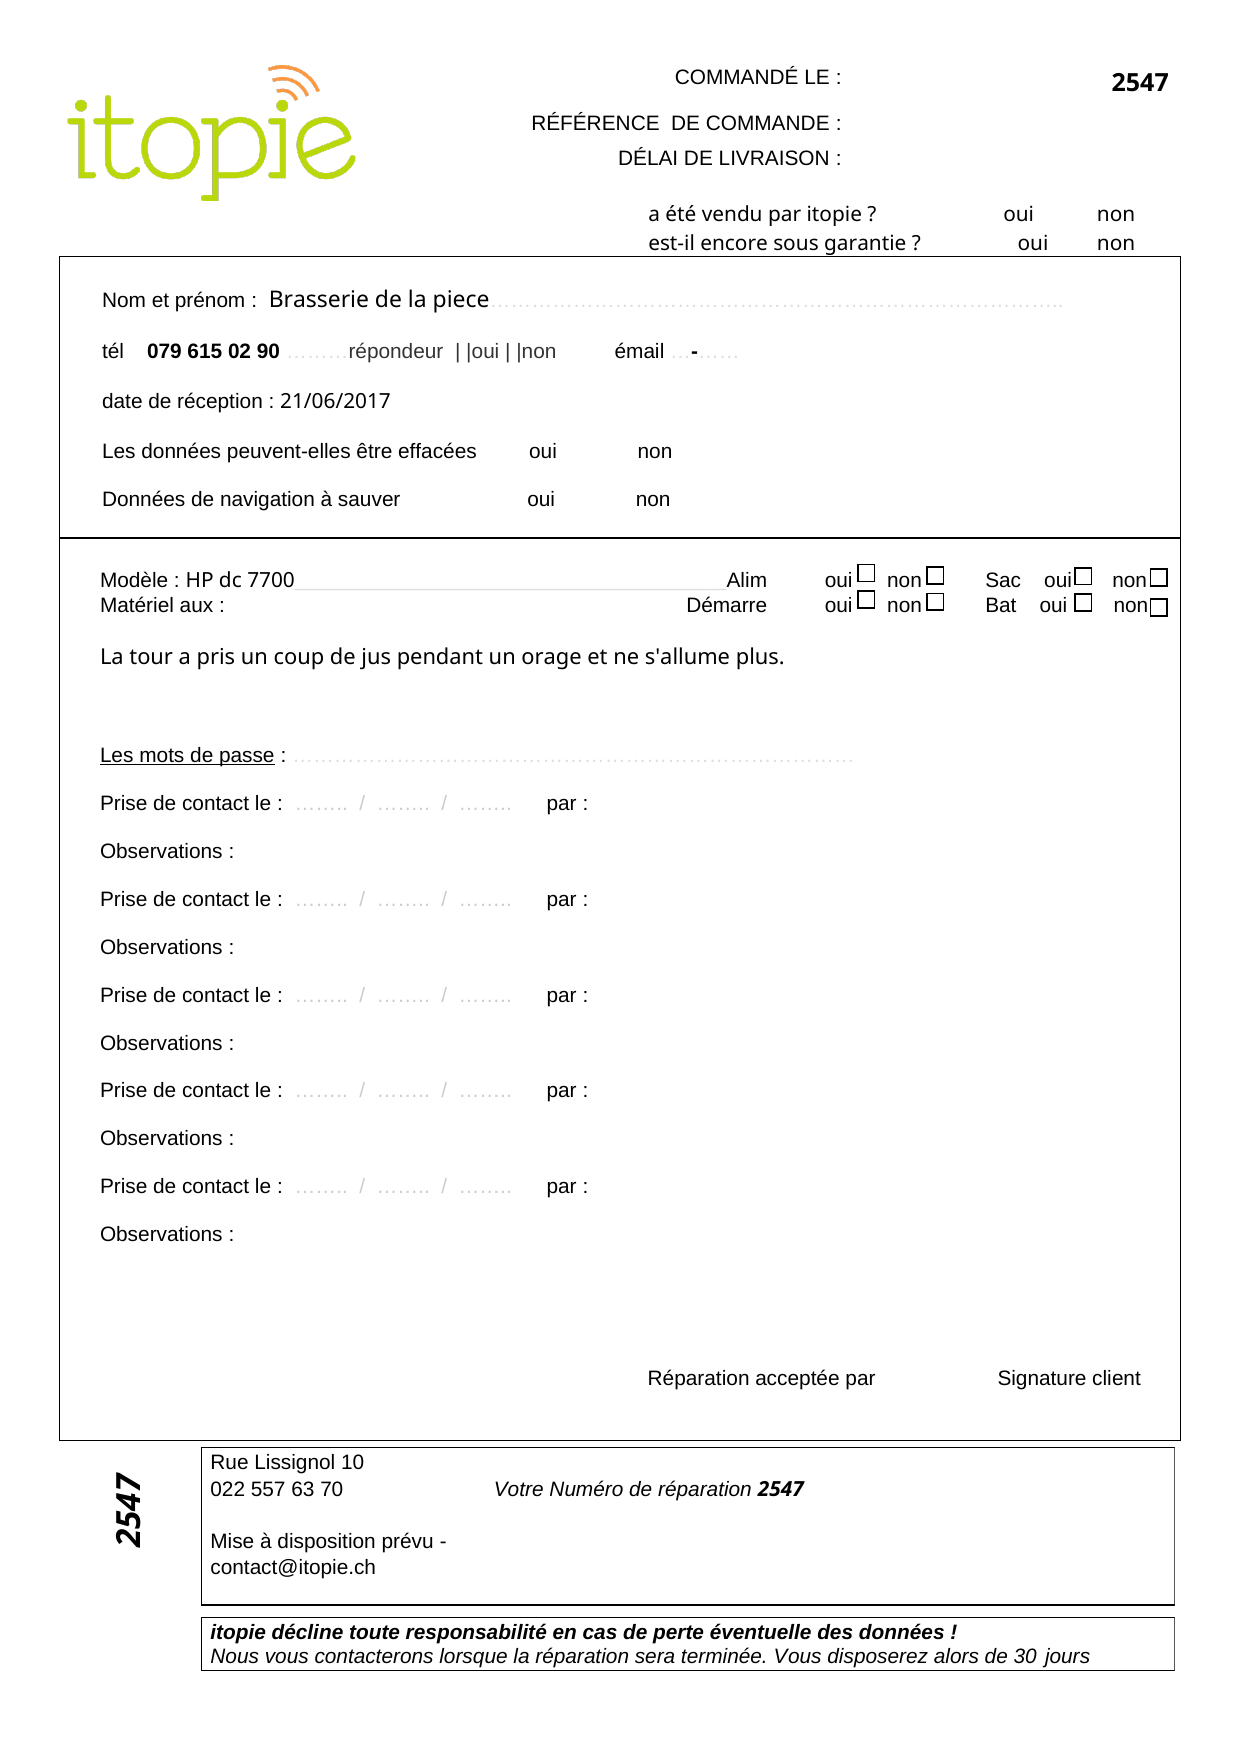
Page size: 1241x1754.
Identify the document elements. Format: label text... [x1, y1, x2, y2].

text est-il encore sous garantie ? oui non [59, 228, 1181, 256]
text Prise de contact le : …….. / …….. / …….. par : [60, 979, 1180, 1006]
text Observations : [60, 836, 1180, 863]
table_header Rue Lissignol 10 022 557 63 70 Votre Numéro de réparation 2547 Mise à disposition prévu - contact@itopie.ch [195, 1441, 1180, 1611]
table_cell RÉFÉRENCE DE COMMANDE : [490, 105, 847, 140]
text a été vendu par itopie ? oui non [59, 199, 1181, 228]
text Les données peuvent-elles être effacées oui non [60, 436, 1180, 463]
text Observations : [60, 1123, 1180, 1150]
text Matériel aux : Démarre oui non Bat oui non [60, 590, 1180, 617]
text Données de navigation à sauver oui non [60, 484, 1180, 511]
text Les mots de passe : ……………………………………………………………………… [60, 740, 1180, 767]
table_cell [847, 140, 1180, 175]
text Nom et prénom : Brasserie de la piece……………………………………………………………………….. [60, 280, 1180, 314]
picture [67, 65, 356, 201]
text Modèle : HP dc 7700 Alim oui non Sac oui non [60, 562, 856, 590]
text date de réception : 21/06/2017 [60, 383, 1180, 415]
table_header 2547 [59, 1441, 195, 1677]
text Modèle : HP dc 7700 Alim oui non Sac oui non [948, 562, 1180, 590]
text Prise de contact le : …….. / …….. / …….. par : [60, 788, 1180, 815]
text La tour a pris un coup de jus pendant un orage et ne s'allume plus. [60, 638, 1180, 671]
table_cell [847, 105, 1180, 140]
text Observations : [60, 1027, 1180, 1054]
text Prise de contact le : …….. / …….. / …….. par : [60, 883, 1180, 911]
text Réparation acceptée par Signature client [60, 1363, 1180, 1390]
text Observations : [60, 931, 1180, 958]
table_cell itopie décline toute responsabilité en cas de perte éventuelle des données ! Nous vous contacterons lorsque la réparation sera terminée. Vous disposerez alors de 30 jours [195, 1611, 1180, 1677]
table_cell DÉLAI DE LIVRAISON : [490, 140, 847, 175]
text Observations : [60, 1219, 1180, 1246]
table_header 2547 [847, 59, 1180, 104]
table_header COMMANDÉ LE : [490, 59, 847, 104]
text tél 079 615 02 90 ………répondeur | |oui | |non émail …-…… [60, 335, 1180, 362]
text Prise de contact le : …….. / …….. / …….. par : [60, 1075, 1180, 1102]
text Prise de contact le : …….. / …….. / …….. par : [60, 1171, 1180, 1198]
text Modèle : HP dc 7700 Alim oui non Sac oui non [879, 562, 925, 590]
